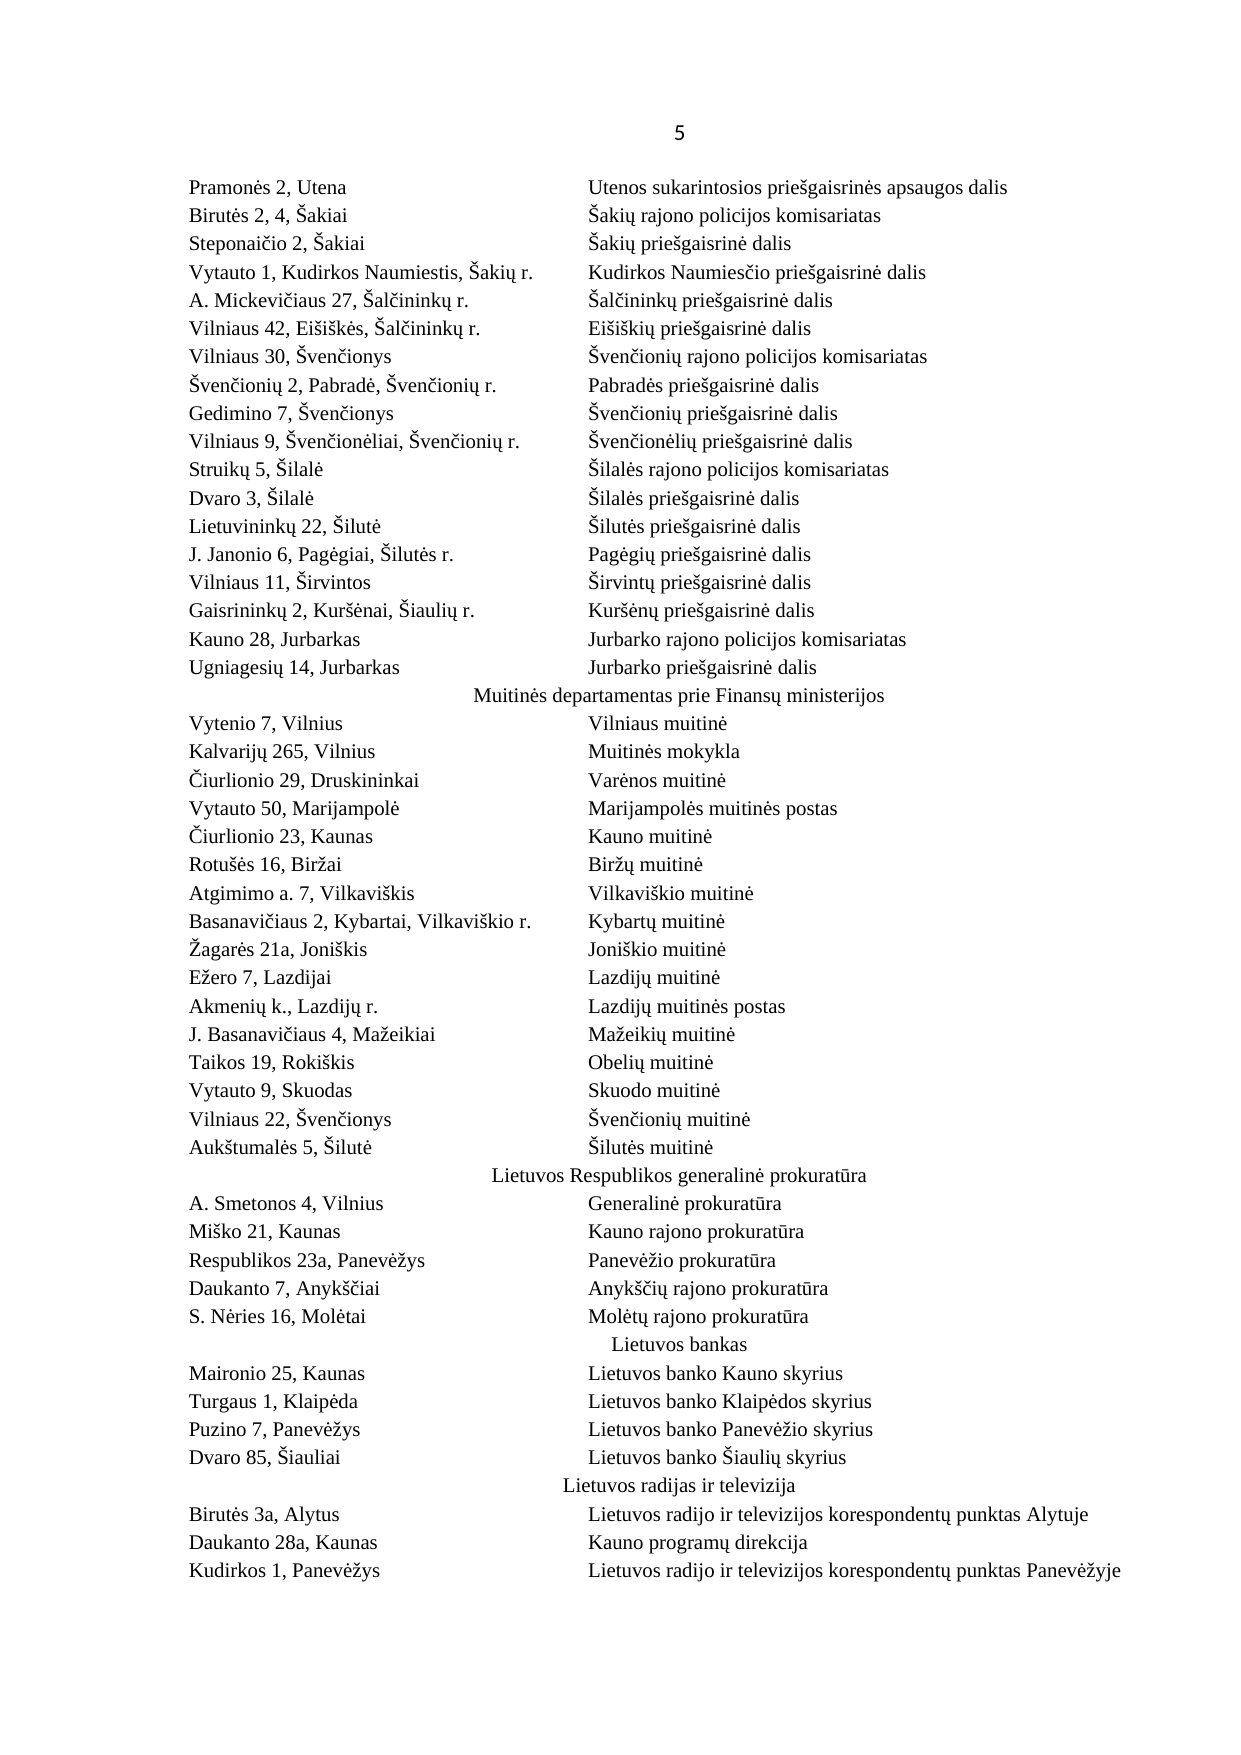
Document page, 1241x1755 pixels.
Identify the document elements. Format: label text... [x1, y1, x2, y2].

table_cell Čiurlionio 23, Kaunas [177, 824, 577, 852]
table_cell J. Basanavičiaus 4, Mažeikiai [177, 1022, 577, 1050]
table_cell Švenčionių priešgaisrinė dalis [577, 401, 1181, 429]
table_cell Anykščių rajono prokuratūra [577, 1276, 1181, 1304]
table_cell Vilniaus 22, Švenčionys [177, 1106, 577, 1135]
table_cell Molėtų rajono prokuratūra [577, 1304, 1181, 1332]
table_cell Vytauto 50, Marijampolė [177, 796, 577, 824]
table_cell Marijampolės muitinės postas [577, 796, 1181, 824]
table_cell Vytauto 9, Skuodas [177, 1078, 577, 1106]
table_cell Lietuvos banko Kauno skyrius [577, 1361, 1181, 1389]
table_cell Žagarės 21a, Joniškis [177, 937, 577, 965]
table_cell Generalinė prokuratūra [577, 1191, 1181, 1219]
table_cell Čiurlionio 29, Druskininkai [177, 768, 577, 796]
table_cell Mažeikių muitinė [577, 1022, 1181, 1050]
table_cell Miško 21, Kaunas [177, 1219, 577, 1248]
table_cell Lazdijų muitinės postas [577, 994, 1181, 1022]
table_cell Puzino 7, Panevėžys [177, 1417, 577, 1445]
table_cell Šalčininkų priešgaisrinė dalis [577, 288, 1181, 316]
table_cell Šilalės rajono policijos komisariatas [577, 457, 1181, 485]
table_cell S. Nėries 16, Molėtai [177, 1304, 577, 1332]
table_cell Steponaičio 2, Šakiai [177, 231, 577, 259]
table_cell Lietuvos banko Panevėžio skyrius [577, 1417, 1181, 1445]
table_cell Lietuvininkų 22, Šilutė [177, 514, 577, 542]
table_cell Pabradės priešgaisrinė dalis [577, 373, 1181, 401]
table_cell Utenos sukarintosios priešgaisrinės apsaugos dalis [577, 175, 1181, 203]
table_cell Vytauto 1, Kudirkos Naumiestis, Šakių r. [177, 260, 577, 288]
table_cell Obelių muitinė [577, 1050, 1181, 1078]
table_cell Muitinės departamentas prie Finansų ministerijos [177, 683, 1181, 711]
table_cell Ežero 7, Lazdijai [177, 965, 577, 993]
table_cell Basanavičiaus 2, Kybartai, Vilkaviškio r. [177, 909, 577, 937]
table_cell Šilutės priešgaisrinė dalis [577, 514, 1181, 542]
table_cell Lazdijų muitinė [577, 965, 1181, 993]
table_cell Lietuvos radijo ir televizijos korespondentų punktas Alytuje [577, 1502, 1181, 1530]
table_cell Lietuvos bankas [177, 1332, 1181, 1361]
table_cell Struikų 5, Šilalė [177, 457, 577, 485]
table_cell Šilalės priešgaisrinė dalis [577, 485, 1181, 514]
table_cell A. Smetonos 4, Vilnius [177, 1191, 577, 1219]
table_cell Gedimino 7, Švenčionys [177, 401, 577, 429]
table_cell Jurbarko priešgaisrinė dalis [577, 655, 1181, 683]
table_cell J. Janonio 6, Pagėgiai, Šilutės r. [177, 542, 577, 570]
table_cell Atgimimo a. 7, Vilkaviškis [177, 881, 577, 909]
table_cell Birutės 3a, Alytus [177, 1502, 577, 1530]
table_cell Vilniaus 42, Eišiškės, Šalčininkų r. [177, 316, 577, 344]
table_cell Lietuvos radijo ir televizijos korespondentų punktas Panevėžyje [577, 1558, 1181, 1586]
table_cell Lietuvos Respublikos generalinė prokuratūra [177, 1163, 1181, 1191]
table_cell Birutės 2, 4, Šakiai [177, 203, 577, 231]
table_cell Šakių priešgaisrinė dalis [577, 231, 1181, 259]
table_cell Panevėžio prokuratūra [577, 1248, 1181, 1276]
table_cell Lietuvos banko Klaipėdos skyrius [577, 1389, 1181, 1417]
table_cell Turgaus 1, Klaipėda [177, 1389, 577, 1417]
table_cell A. Mickevičiaus 27, Šalčininkų r. [177, 288, 577, 316]
table_cell Daukanto 28a, Kaunas [177, 1530, 577, 1558]
table_cell Dvaro 3, Šilalė [177, 485, 577, 514]
table_cell Švenčionėlių priešgaisrinė dalis [577, 429, 1181, 457]
table_cell Maironio 25, Kaunas [177, 1361, 577, 1389]
table_cell Kauno rajono prokuratūra [577, 1219, 1181, 1248]
table_cell Kudirkos 1, Panevėžys [177, 1558, 577, 1586]
table_cell Lietuvos banko Šiaulių skyrius [577, 1445, 1181, 1473]
table_cell Taikos 19, Rokiškis [177, 1050, 577, 1078]
table_cell Akmenių k., Lazdijų r. [177, 994, 577, 1022]
table_cell Pagėgių priešgaisrinė dalis [577, 542, 1181, 570]
table_cell Joniškio muitinė [577, 937, 1181, 965]
table_cell Varėnos muitinė [577, 768, 1181, 796]
table_cell Šakių rajono policijos komisariatas [577, 203, 1181, 231]
table_cell Lietuvos radijas ir televizija [177, 1474, 1181, 1502]
table_cell Kuršėnų priešgaisrinė dalis [577, 598, 1181, 627]
table_cell Skuodo muitinė [577, 1078, 1181, 1106]
table_cell Aukštumalės 5, Šilutė [177, 1135, 577, 1163]
table_cell Kauno 28, Jurbarkas [177, 627, 577, 655]
table_cell Vilkaviškio muitinė [577, 881, 1181, 909]
table_cell Kauno programų direkcija [577, 1530, 1181, 1558]
table_cell Dvaro 85, Šiauliai [177, 1445, 577, 1473]
table_cell Respublikos 23a, Panevėžys [177, 1248, 577, 1276]
table_cell Gaisrininkų 2, Kuršėnai, Šiaulių r. [177, 598, 577, 627]
table_cell Muitinės mokykla [577, 740, 1181, 768]
table_cell Kalvarijų 265, Vilnius [177, 740, 577, 768]
table_cell Vilniaus muitinė [577, 711, 1181, 739]
table_cell Rotušės 16, Biržai [177, 853, 577, 881]
table_cell Jurbarko rajono policijos komisariatas [577, 627, 1181, 655]
table_cell Vilniaus 30, Švenčionys [177, 344, 577, 372]
table_cell Daukanto 7, Anykščiai [177, 1276, 577, 1304]
table_cell Švenčionių muitinė [577, 1106, 1181, 1135]
table_cell Kauno muitinė [577, 824, 1181, 852]
table_cell Šilutės muitinė [577, 1135, 1181, 1163]
table_cell Kybartų muitinė [577, 909, 1181, 937]
table_cell Širvintų priešgaisrinė dalis [577, 570, 1181, 598]
table_cell Švenčionių 2, Pabradė, Švenčionių r. [177, 373, 577, 401]
table_cell Pramonės 2, Utena [177, 175, 577, 203]
table_cell Kudirkos Naumiesčio priešgaisrinė dalis [577, 260, 1181, 288]
table_cell Vilniaus 11, Širvintos [177, 570, 577, 598]
table_cell Švenčionių rajono policijos komisariatas [577, 344, 1181, 372]
table_cell Ugniagesių 14, Jurbarkas [177, 655, 577, 683]
table_cell Eišiškių priešgaisrinė dalis [577, 316, 1181, 344]
table_cell Vilniaus 9, Švenčionėliai, Švenčionių r. [177, 429, 577, 457]
table_cell Biržų muitinė [577, 853, 1181, 881]
table_cell Vytenio 7, Vilnius [177, 711, 577, 739]
